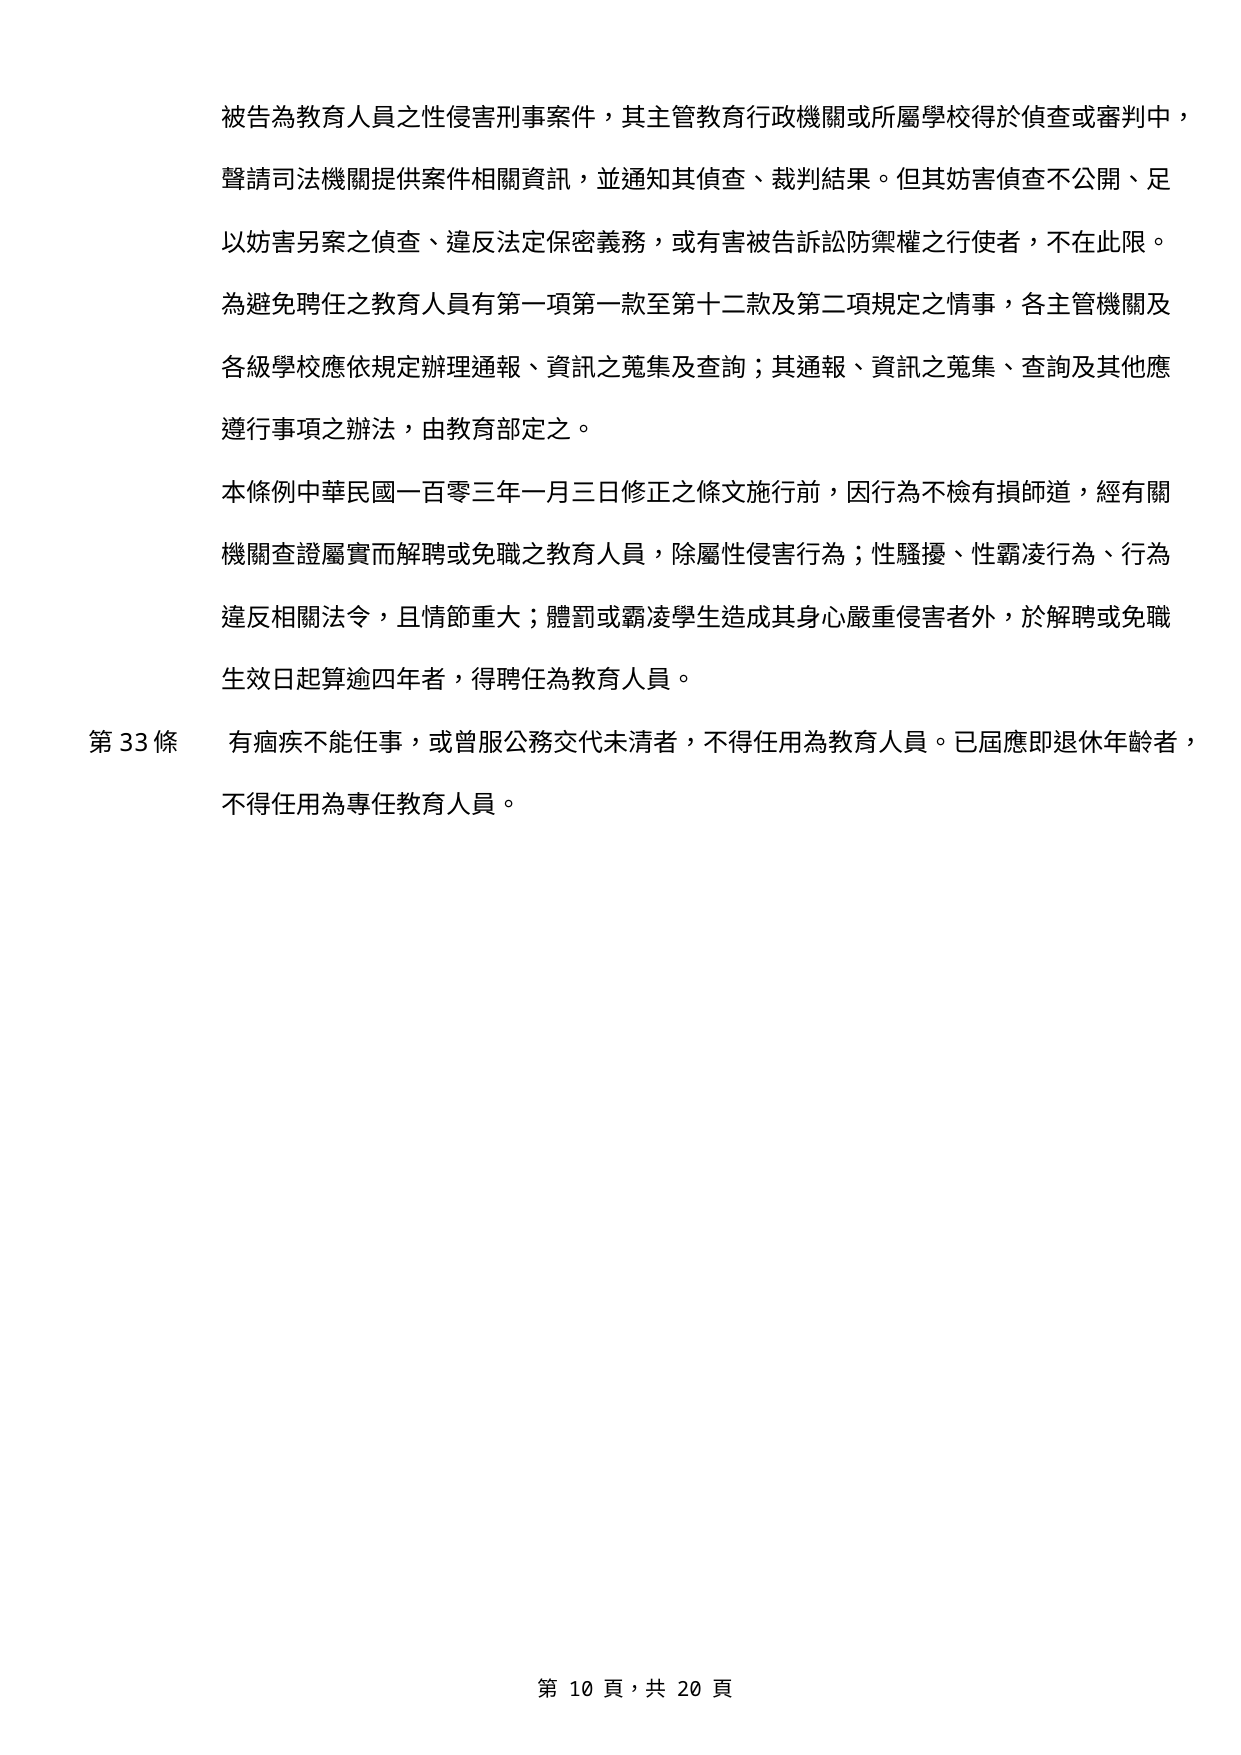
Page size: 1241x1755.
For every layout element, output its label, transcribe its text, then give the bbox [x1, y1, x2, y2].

text 為避免聘任之教育人員有第一項第一款至第十二款及第二項規定之情事，各主管機關及各級學校應依規定辦理通報、資訊之蒐集及查詢；其通報、資訊之蒐集、查詢及其他應遵行事項之辦法，由教育部定之。 [221, 261, 1181, 449]
text 本條例中華民國一百零三年一月三日修正之條文施行前，因行為不檢有損師道，經有關機關查證屬實而解聘或免職之教育人員，除屬性侵害行為；性騷擾、性霸凌行為、行為違反相關法令，且情節重大；體罰或霸凌學生造成其身心嚴重侵害者外，於解聘或免職生效日起算逾四年者，得聘任為教育人員。 [221, 449, 1181, 699]
text 被告為教育人員之性侵害刑事案件，其主管教育行政機關或所屬學校得於偵查或審判中，聲請司法機關提供案件相關資訊，並通知其偵查、裁判結果。但其妨害偵查不公開、足以妨害另案之偵查、違反法定保密義務，或有害被告訴訟防禦權之行使者，不在此限。 [221, 74, 1181, 261]
text 第33條 有痼疾不能任事，或曾服公務交代未清者，不得任用為教育人員。已屆應即退休年齡者，不得任用為專任教育人員。 [89, 699, 1181, 824]
